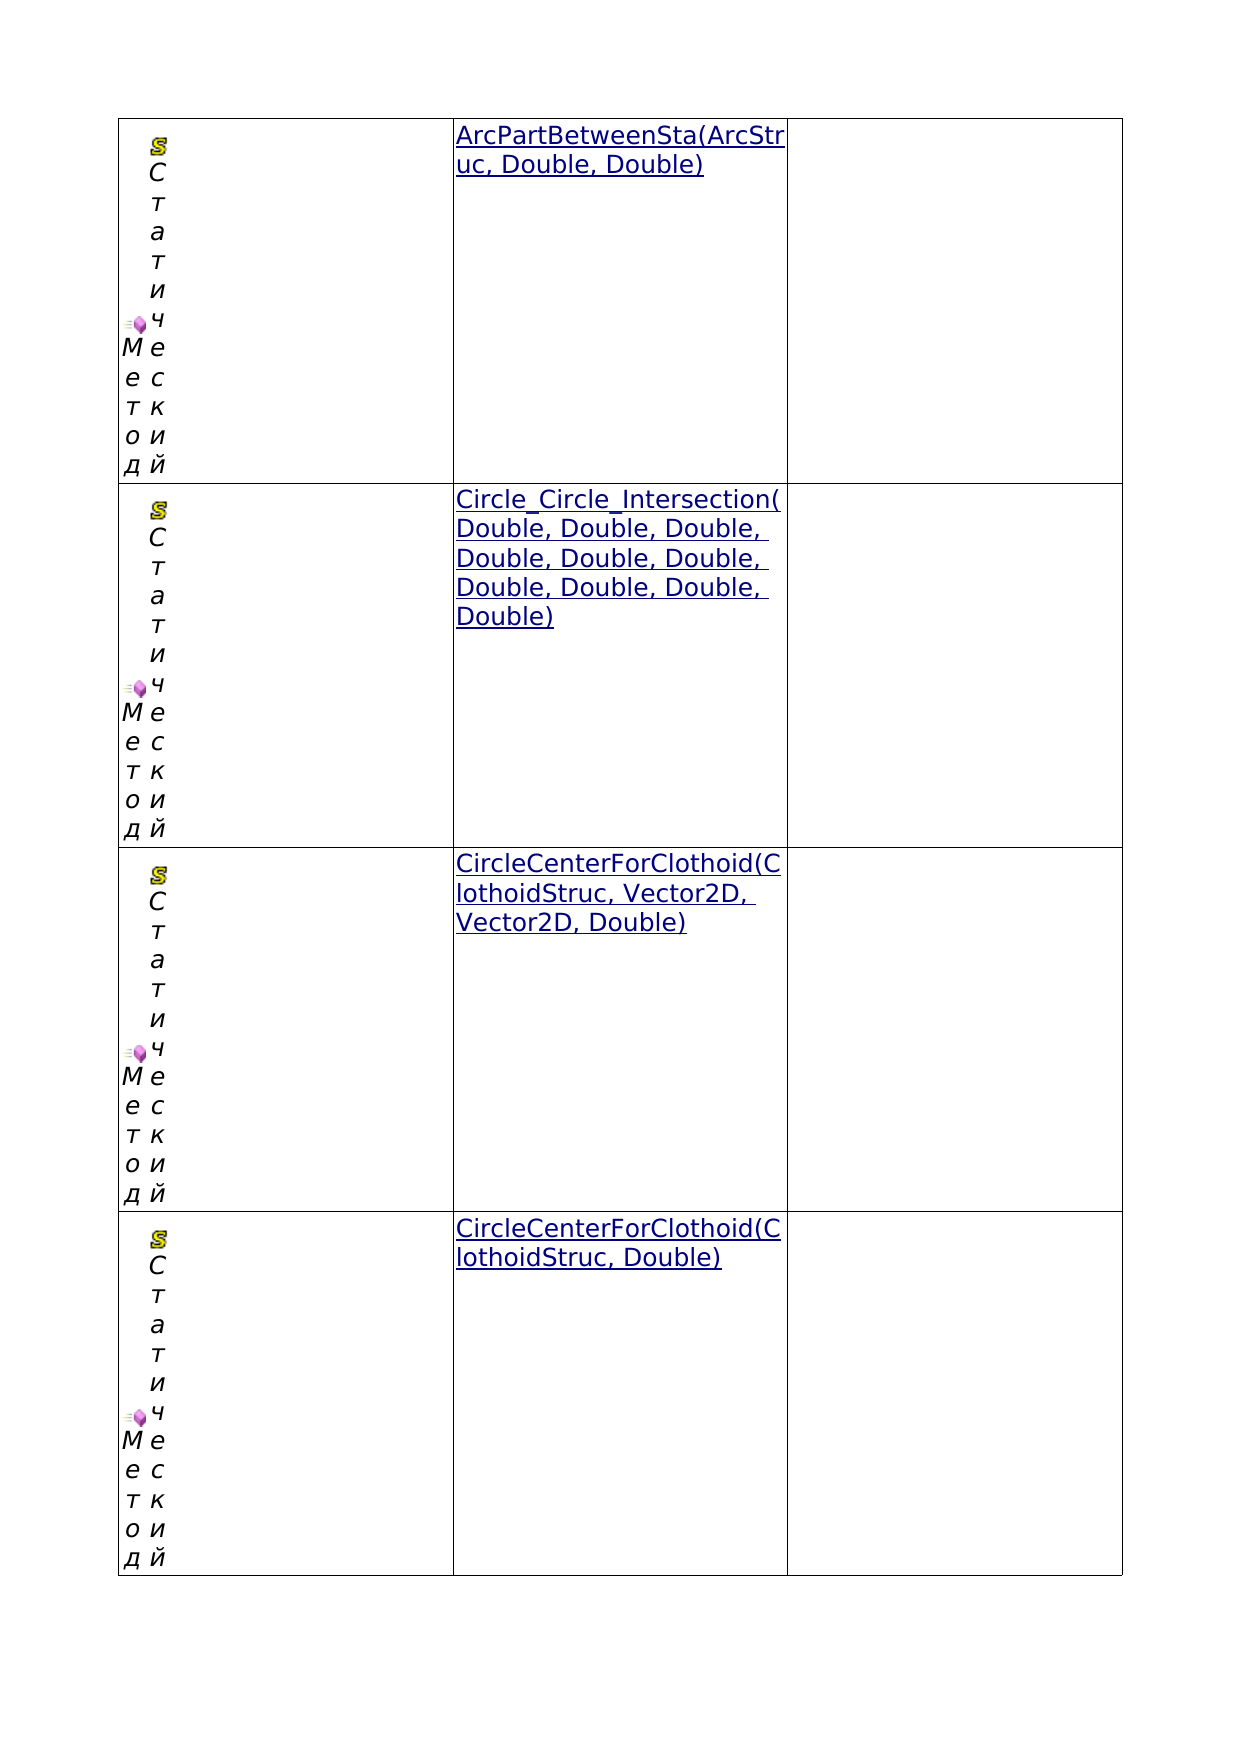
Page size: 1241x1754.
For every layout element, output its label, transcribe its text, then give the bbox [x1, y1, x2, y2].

table_cell [119, 484, 453, 847]
table_cell [788, 1212, 1122, 1575]
picture [121, 680, 146, 698]
picture [146, 1226, 172, 1252]
picture [121, 1045, 146, 1063]
table_cell [119, 848, 453, 1211]
table_cell [119, 1212, 453, 1575]
picture [146, 133, 172, 159]
table_cell Circle_Circle_Intersection(Double, Double, Double, Double, Double, Double, Double, Double, Double, Double) [454, 484, 787, 847]
table_cell CircleCenterForClothoid(ClothoidStruc, Vector2D, Vector2D, Double) [454, 848, 787, 1211]
picture [121, 316, 146, 334]
table_cell ArcPartBetweenSta(ArcStruc, Double, Double) [454, 119, 787, 482]
table_cell [788, 119, 1122, 482]
table_cell [788, 848, 1122, 1211]
picture [146, 862, 172, 888]
picture [121, 1409, 146, 1427]
picture [146, 497, 172, 523]
table_cell [119, 119, 453, 482]
table_cell CircleCenterForClothoid(ClothoidStruc, Double) [454, 1212, 787, 1575]
table_cell [788, 484, 1122, 847]
